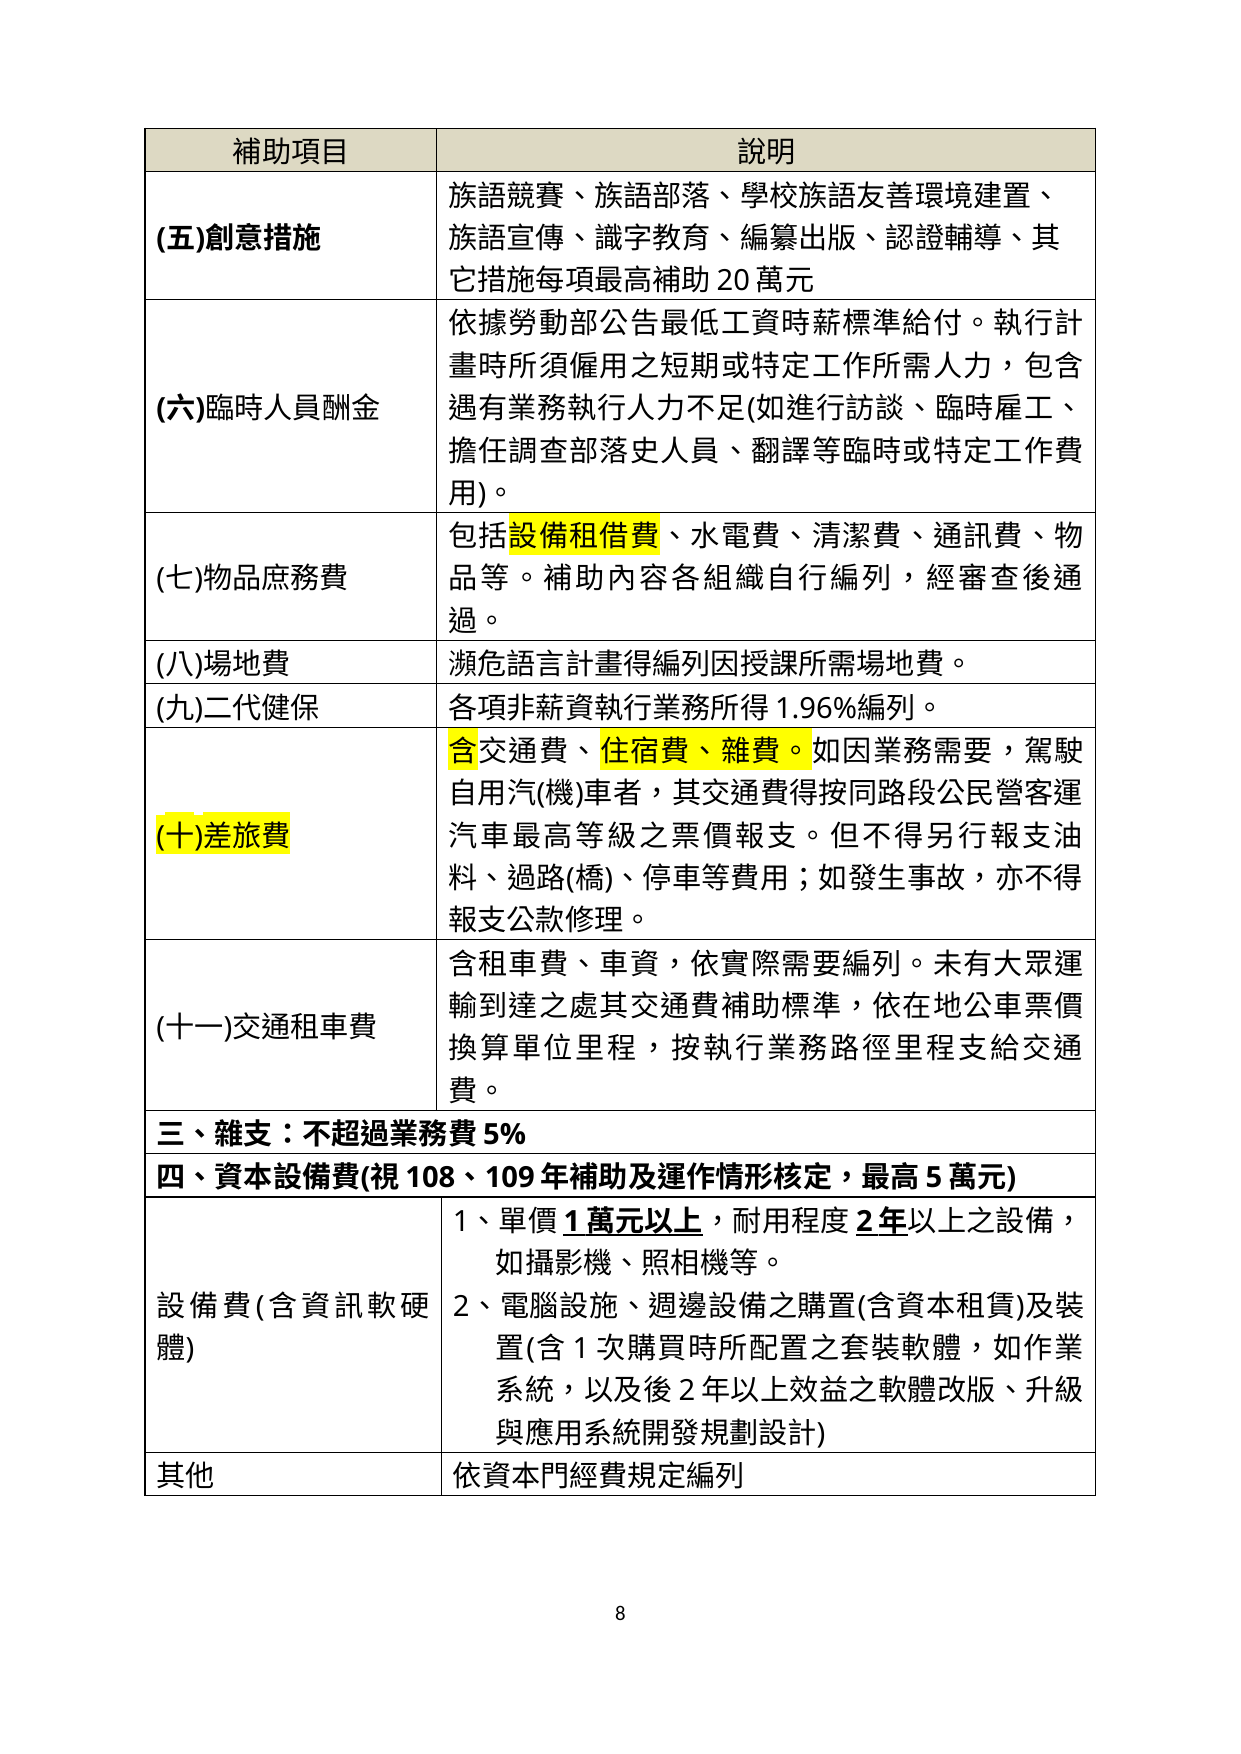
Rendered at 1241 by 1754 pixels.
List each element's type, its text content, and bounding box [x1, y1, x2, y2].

table_cell 依據勞動部公告最低工資時薪標準給付。執行計畫時所須僱用之短期或特定工作所需人力，包含遇有業務執行人力不足(如進行訪談、臨時雇工、擔任調查部落史人員、翻譯等臨時或特定工作費用)。 [437, 300, 1095, 512]
table_cell 包括設備租借費、水電費、清潔費、通訊費、物品等。補助內容各組織自行編列，經審查後通過。 [437, 513, 1095, 640]
table_cell 族語競賽、族語部落、學校族語友善環境建置、族語宣傳、識字教育、編纂出版、認證輔導、其它措施每項最高補助20萬元 [437, 172, 1095, 299]
table_cell (八)場地費 [146, 641, 436, 683]
table_cell (五)創意措施 [146, 172, 436, 299]
table_cell 四、資本設備費(視108、109年補助及運作情形核定，最高5萬元) [146, 1154, 1095, 1196]
table_cell 設備費(含資訊軟硬體) [146, 1198, 441, 1452]
table_cell 含交通費、住宿費、雜費。如因業務需要，駕駛自用汽(機)車者，其交通費得按同路段公民營客運汽車最高等級之票價報支。但不得另行報支油料、過路(橋)、停車等費用；如發生事故，亦不得報支公款修理。 [437, 728, 1095, 939]
table_cell (十)差旅費 [146, 728, 436, 939]
table_header 補助項目 [146, 129, 436, 171]
table_cell 依資本門經費規定編列 [442, 1453, 1095, 1495]
table_cell (六)臨時人員酬金 [146, 300, 436, 512]
table_cell (十一)交通租車費 [146, 940, 436, 1109]
table_cell (七)物品庶務費 [146, 513, 436, 640]
table_cell 各項非薪資執行業務所得1.96%編列。 [437, 684, 1095, 727]
table_cell (九)二代健保 [146, 684, 436, 727]
table_cell 含租車費、車資，依實際需要編列。未有大眾運輸到達之處其交通費補助標準，依在地公車票價換算單位里程，按執行業務路徑里程支給交通費。 [437, 940, 1095, 1109]
table_cell 三、雜支：不超過業務費5% [146, 1111, 1095, 1153]
table_cell 1、單價1萬元以上，耐用程度2年以上之設備，如攝影機、照相機等。 2、電腦設施、週邊設備之購置(含資本租賃)及裝置(含1次購買時所配置之套裝軟體，如作業系統，以及後2年以上效益之軟體改版、升級與應用系統開發規劃設計) [442, 1198, 1095, 1452]
table_header 說明 [437, 129, 1095, 171]
table_cell 瀕危語言計畫得編列因授課所需場地費。 [437, 641, 1095, 683]
table_cell 其他 [146, 1453, 441, 1495]
